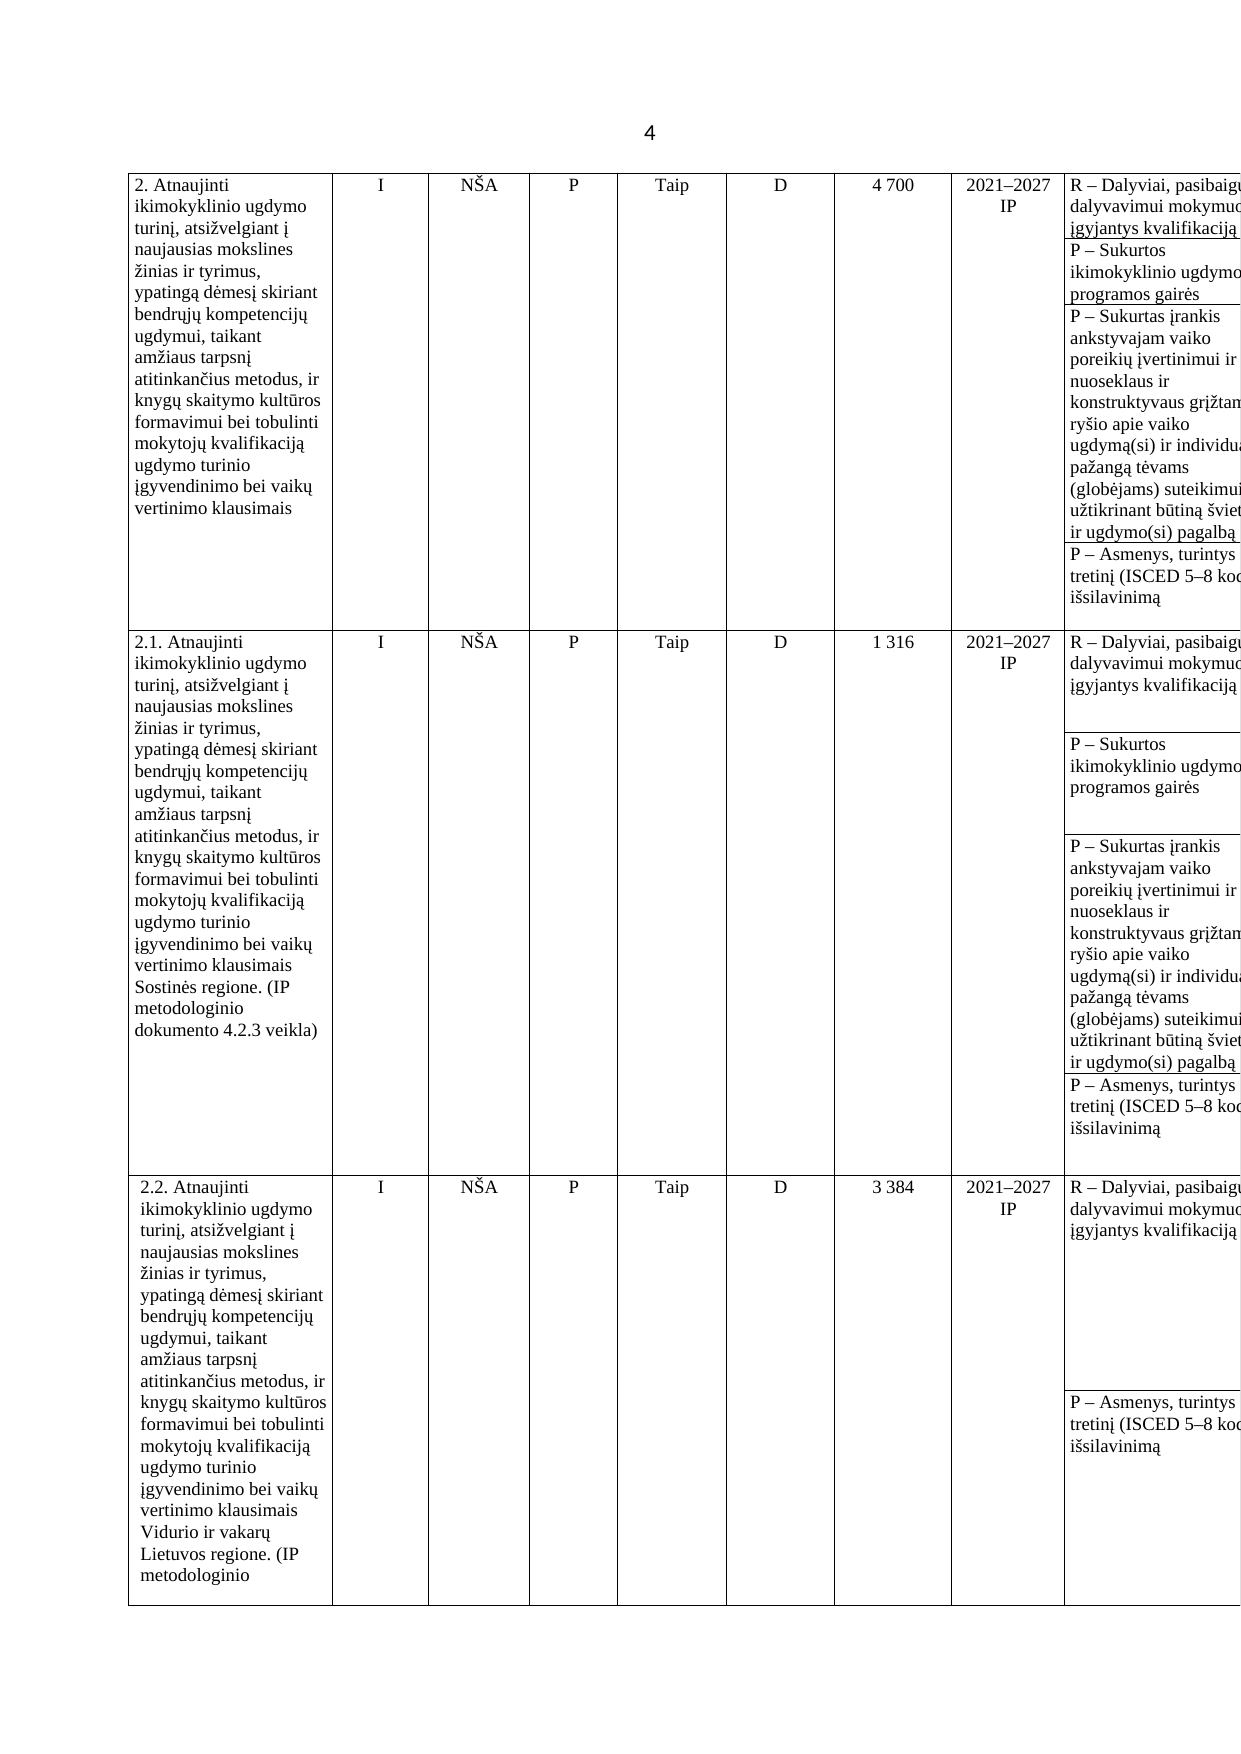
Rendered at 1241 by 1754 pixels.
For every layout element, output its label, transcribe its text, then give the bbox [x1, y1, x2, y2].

table_cell D [727, 174, 834, 629]
table_cell I [333, 1176, 428, 1605]
table_cell P – Asmenys, turintys tretinį (ISCED 5–8 kodai) išsilavinimą [1065, 1074, 1240, 1175]
table_cell R – Dalyviai, pasibaigus jų dalyvavimui mokymuose įgyjantys kvalifikaciją [1065, 1176, 1240, 1390]
table_cell R – Dalyviai, pasibaigus jų dalyvavimui mokymuose įgyjantys kvalifikaciją [1065, 631, 1240, 732]
table_cell I [333, 631, 428, 1175]
table_cell P – Asmenys, turintys tretinį (ISCED 5–8 kodai) išsilavinimą [1065, 543, 1240, 629]
table_cell 2021–2027 IP [952, 1176, 1064, 1605]
table_cell R – Dalyviai, pasibaigus jų dalyvavimui mokymuose įgyjantys kvalifikaciją [1065, 174, 1240, 238]
table_cell NŠA [429, 1176, 529, 1605]
table_cell P – Sukurtas įrankis ankstyvajam vaiko poreikių įvertinimui ir nuoseklaus ir konstruktyvaus grįžtamojo ryšio apie vaiko ugdymą(si) ir individualią pažangą tėvams (globėjams) suteikimui, užtikrinant būtiną švietimo ir ugdymo(si) pagalbą [1065, 305, 1240, 542]
table_cell I [333, 174, 428, 629]
table_cell P [530, 1176, 617, 1605]
table_cell 2021–2027 IP [952, 631, 1064, 1175]
table_cell P [530, 631, 617, 1175]
table_cell D [727, 631, 834, 1175]
table_cell P – Sukurtos ikimokyklinio ugdymo programos gairės [1065, 733, 1240, 834]
table_cell 1 316 [835, 631, 951, 1175]
table_cell Taip [618, 174, 726, 629]
table_cell P – Asmenys, turintys tretinį (ISCED 5–8 kodai) išsilavinimą [1065, 1391, 1240, 1605]
table_cell P – Sukurtos ikimokyklinio ugdymo programos gairės [1065, 239, 1240, 304]
table_cell P [530, 174, 617, 629]
table_cell 3 384 [835, 1176, 951, 1605]
table_cell P – Sukurtas įrankis ankstyvajam vaiko poreikių įvertinimui ir nuoseklaus ir konstruktyvaus grįžtamojo ryšio apie vaiko ugdymą(si) ir individualią pažangą tėvams (globėjams) suteikimui, užtikrinant būtiną švietimo ir ugdymo(si) pagalbą [1065, 835, 1240, 1072]
table_cell NŠA [429, 631, 529, 1175]
table_cell 2. Atnaujinti ikimokyklinio ugdymo turinį, atsižvelgiant į naujausias mokslines žinias ir tyrimus, ypatingą dėmesį skiriant bendrųjų kompetencijų ugdymui, taikant amžiaus tarpsnį atitinkančius metodus, ir knygų skaitymo kultūros formavimui bei tobulinti mokytojų kvalifikaciją ugdymo turinio įgyvendinimo bei vaikų vertinimo klausimais [129, 174, 332, 629]
table_cell Taip [618, 631, 726, 1175]
table_cell 2021–2027 IP [952, 174, 1064, 629]
table_cell 4 700 [835, 174, 951, 629]
table_cell Taip [618, 1176, 726, 1605]
table_cell 2.2. Atnaujinti ikimokyklinio ugdymo turinį, atsižvelgiant į naujausias mokslines žinias ir tyrimus, ypatingą dėmesį skiriant bendrųjų kompetencijų ugdymui, taikant amžiaus tarpsnį atitinkančius metodus, ir knygų skaitymo kultūros formavimui bei tobulinti mokytojų kvalifikaciją ugdymo turinio įgyvendinimo bei vaikų vertinimo klausimais Vidurio ir vakarų Lietuvos regione. (IP metodologinio [129, 1176, 332, 1605]
table_cell NŠA [429, 174, 529, 629]
table_cell D [727, 1176, 834, 1605]
table_cell 2.1. Atnaujinti ikimokyklinio ugdymo turinį, atsižvelgiant į naujausias mokslines žinias ir tyrimus, ypatingą dėmesį skiriant bendrųjų kompetencijų ugdymui, taikant amžiaus tarpsnį atitinkančius metodus, ir knygų skaitymo kultūros formavimui bei tobulinti mokytojų kvalifikaciją ugdymo turinio įgyvendinimo bei vaikų vertinimo klausimais Sostinės regione. (IP metodologinio dokumento 4.2.3 veikla) [129, 631, 332, 1175]
